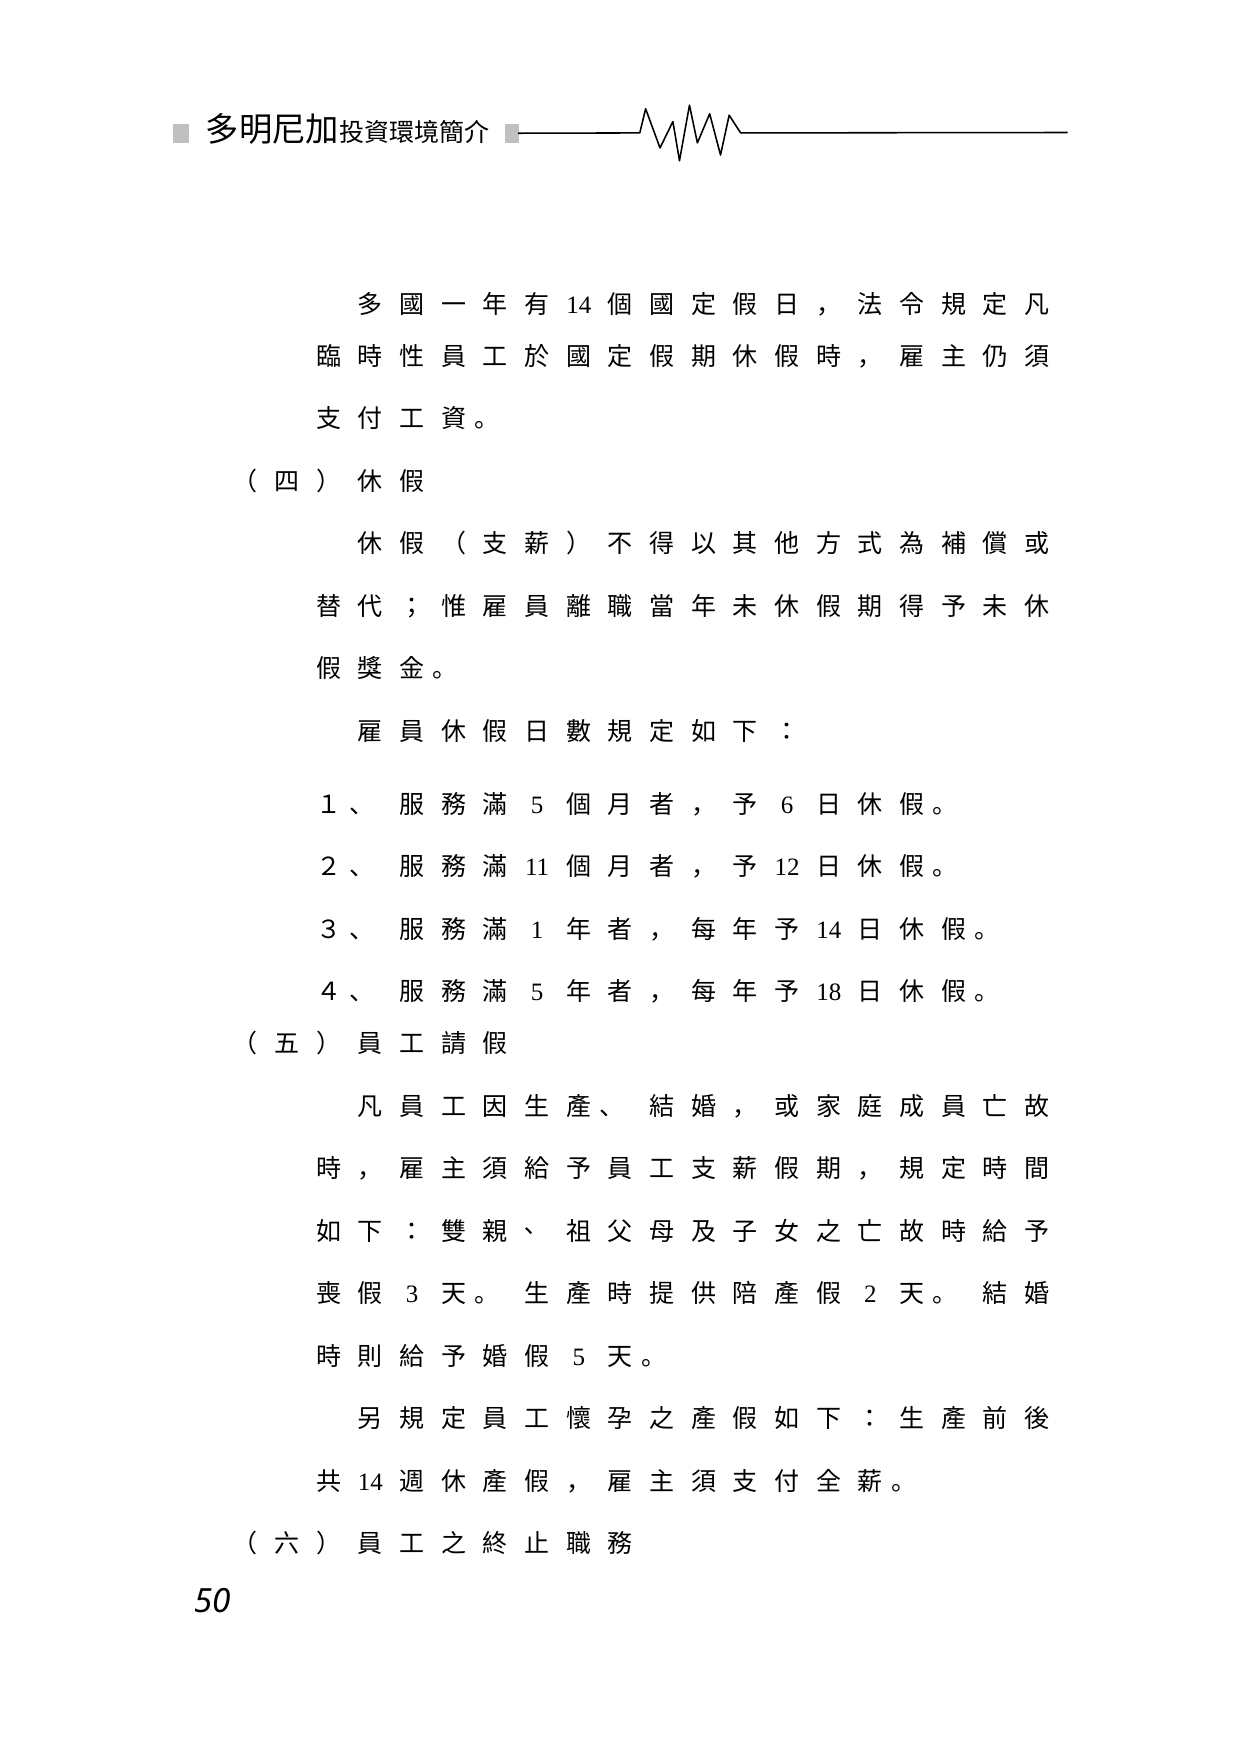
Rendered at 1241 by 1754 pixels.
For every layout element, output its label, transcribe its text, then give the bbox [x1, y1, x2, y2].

text ４、服務滿5年者，每年予18日休假。 [281, 938, 1058, 1000]
text ２、服務滿11個月者，予12日休假。 [281, 813, 1058, 875]
text 另規定員工懷孕之產假如下：生產前後共14週休產假，雇主須支付全薪。 [281, 1375, 1058, 1500]
text 凡員工因生產、結婚，或家庭成員亡故時，雇主須給予員工支薪假期，規定時間如下：雙親、祖父母及子女之亡故時給予喪假3天。生產時提供陪產假2天。結婚時則給予婚假5天。 [281, 1063, 1058, 1375]
text １、服務滿5個月者，予6日休假。 [281, 750, 1058, 813]
text 雇員休假日數規定如下： [281, 688, 1058, 750]
text 休假（支薪）不得以其他方式為補償或替代；惟雇員離職當年未休假期得予未休假獎金。 [281, 500, 1058, 688]
text ３、服務滿1年者，每年予14日休假。 [281, 875, 1058, 938]
text （六）員工之終止職務 [207, 1500, 1058, 1563]
text （五）員工請假 [207, 1000, 1058, 1063]
text 多國一年有14個國定假日，法令規定凡臨時性員工於國定假期休假時，雇主仍須支付工資。 [281, 250, 1058, 438]
text （四）休假 [207, 438, 1058, 500]
